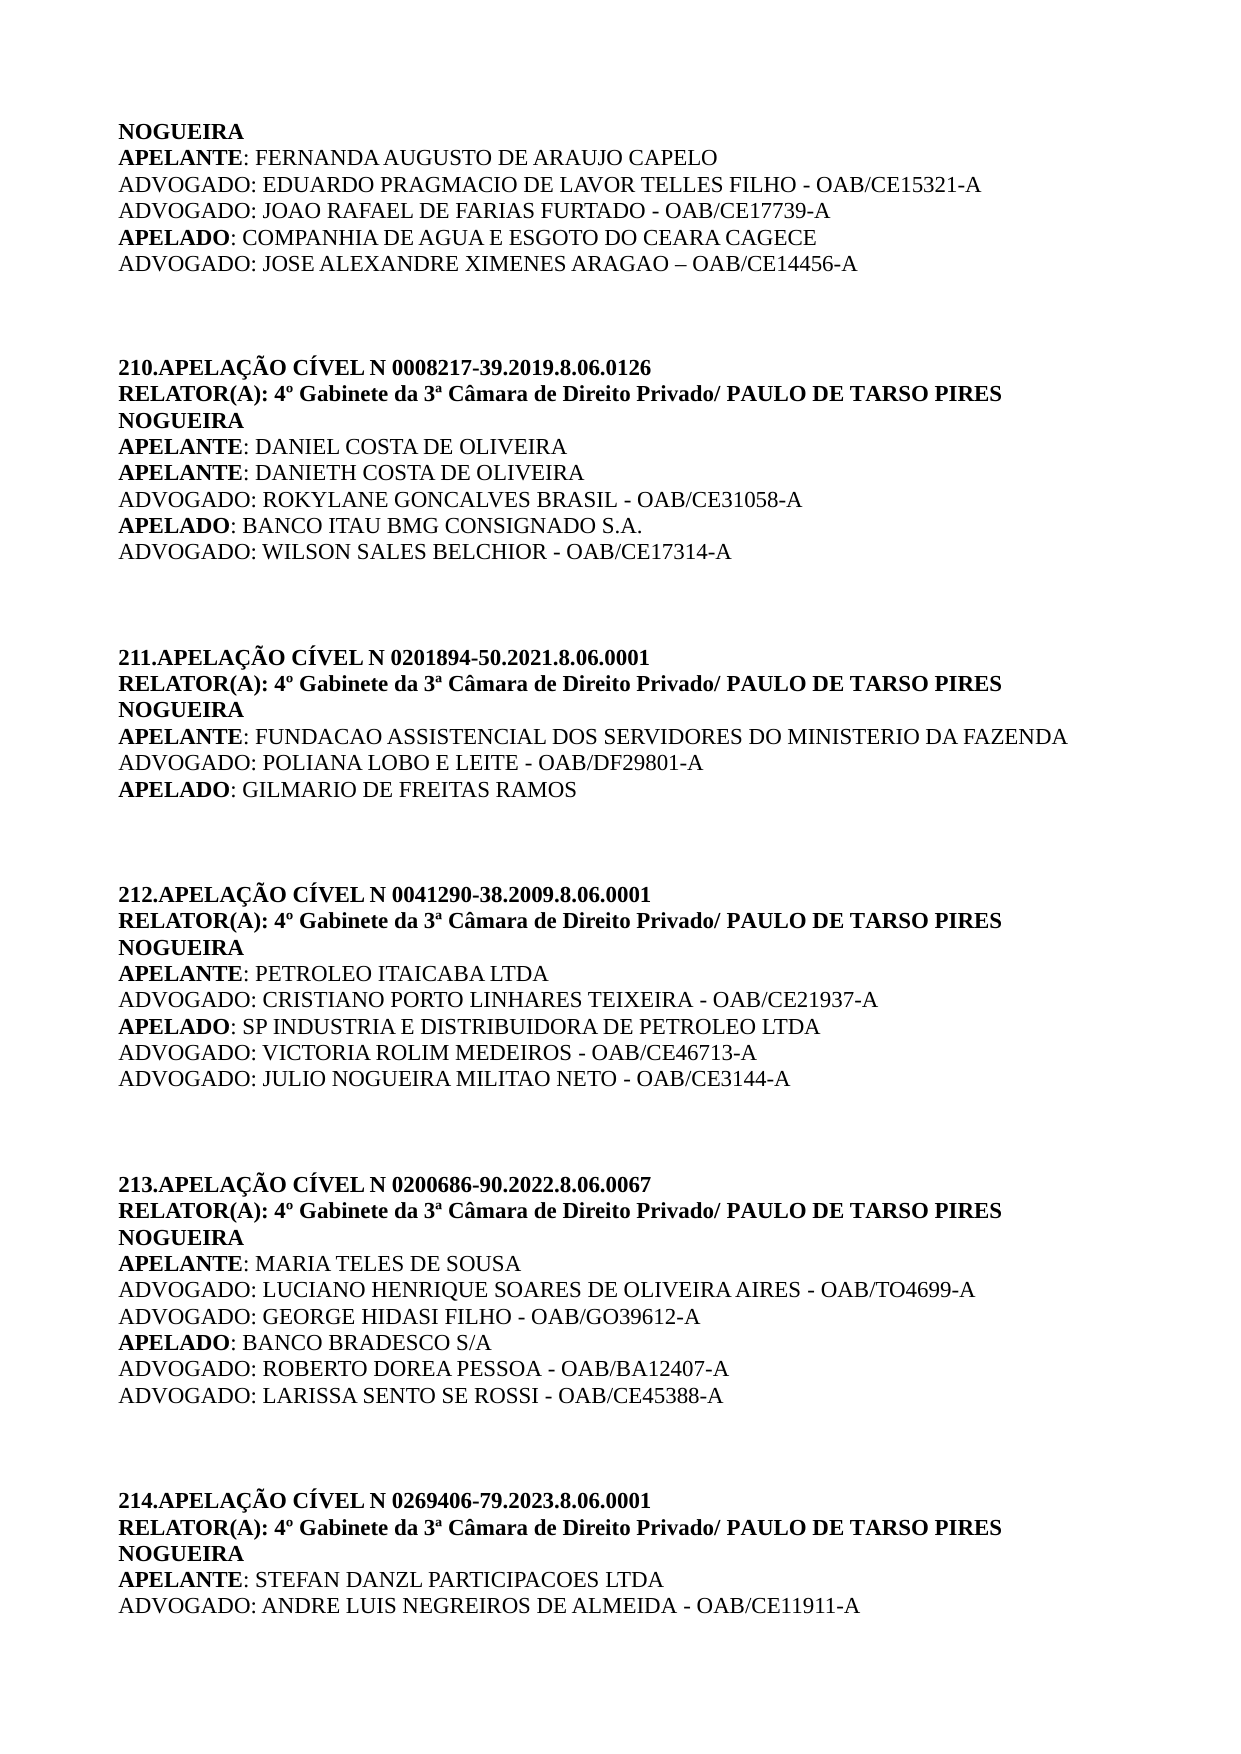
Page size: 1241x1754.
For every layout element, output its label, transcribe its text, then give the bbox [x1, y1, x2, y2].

text 210.APELAÇÃO CÍVEL N 0008217-39.2019.8.06.0126 RELATOR(A): 4º Gabinete da 3ª Câmara de Direito Privado/ PAULO DE TARSO PIRES NOGUEIRA APELANTE: DANIEL COSTA DE OLIVEIRA APELANTE: DANIETH COSTA DE OLIVEIRA ADVOGADO: ROKYLANE GONCALVES BRASIL - OAB/CE31058-A APELADO: BANCO ITAU BMG CONSIGNADO S.A. ADVOGADO: WILSON SALES BELCHIOR - OAB/CE17314-A 211.APELAÇÃO CÍVEL N 0201894-50.2021.8.06.0001 RELATOR(A): 4º Gabinete da 3ª Câmara de Direito Privado/ PAULO DE TARSO PIRES NOGUEIRA APELANTE: FUNDACAO ASSISTENCIAL DOS SERVIDORES DO MINISTERIO DA FAZENDA ADVOGADO: POLIANA LOBO E LEITE - OAB/DF29801-A APELADO: GILMARIO DE FREITAS RAMOS 212.APELAÇÃO CÍVEL N 0041290-38.2009.8.06.0001 RELATOR(A): 4º Gabinete da 3ª Câmara de Direito Privado/ PAULO DE TARSO PIRES NOGUEIRA APELANTE: PETROLEO ITAICABA LTDA ADVOGADO: CRISTIANO PORTO LINHARES TEIXEIRA - OAB/CE21937-A APELADO: SP INDUSTRIA E DISTRIBUIDORA DE PETROLEO LTDA ADVOGADO: VICTORIA ROLIM MEDEIROS - OAB/CE46713-A ADVOGADO: JULIO NOGUEIRA MILITAO NETO - OAB/CE3144-A 213.APELAÇÃO CÍVEL N 0200686-90.2022.8.06.0067 RELATOR(A): 4º Gabinete da 3ª Câmara de Direito Privado/ PAULO DE TARSO PIRES NOGUEIRA APELANTE: MARIA TELES DE SOUSA ADVOGADO: LUCIANO HENRIQUE SOARES DE OLIVEIRA AIRES - OAB/TO4699-A ADVOGADO: GEORGE HIDASI FILHO - OAB/GO39612-A APELADO: BANCO BRADESCO S/A ADVOGADO: ROBERTO DOREA PESSOA - OAB/BA12407-A ADVOGADO: LARISSA SENTO SE ROSSI - OAB/CE45388-A 214.APELAÇÃO CÍVEL N 0269406-79.2023.8.06.0001 RELATOR(A): 4º Gabinete da 3ª Câmara de Direito Privado/ PAULO DE TARSO PIRES NOGUEIRA APELANTE: STEFAN DANZL PARTICIPACOES LTDA ADVOGADO: ANDRE LUIS NEGREIROS DE ALMEIDA - OAB/CE11911-A [118, 328, 1122, 1619]
text NOGUEIRA APELANTE: FERNANDA AUGUSTO DE ARAUJO CAPELO ADVOGADO: EDUARDO PRAGMACIO DE LAVOR TELLES FILHO - OAB/CE15321-A ADVOGADO: JOAO RAFAEL DE FARIAS FURTADO - OAB/CE17739-A APELADO: COMPANHIA DE AGUA E ESGOTO DO CEARA CAGECE ADVOGADO: JOSE ALEXANDRE XIMENES ARAGAO – OAB/CE14456-A [118, 118, 1122, 276]
